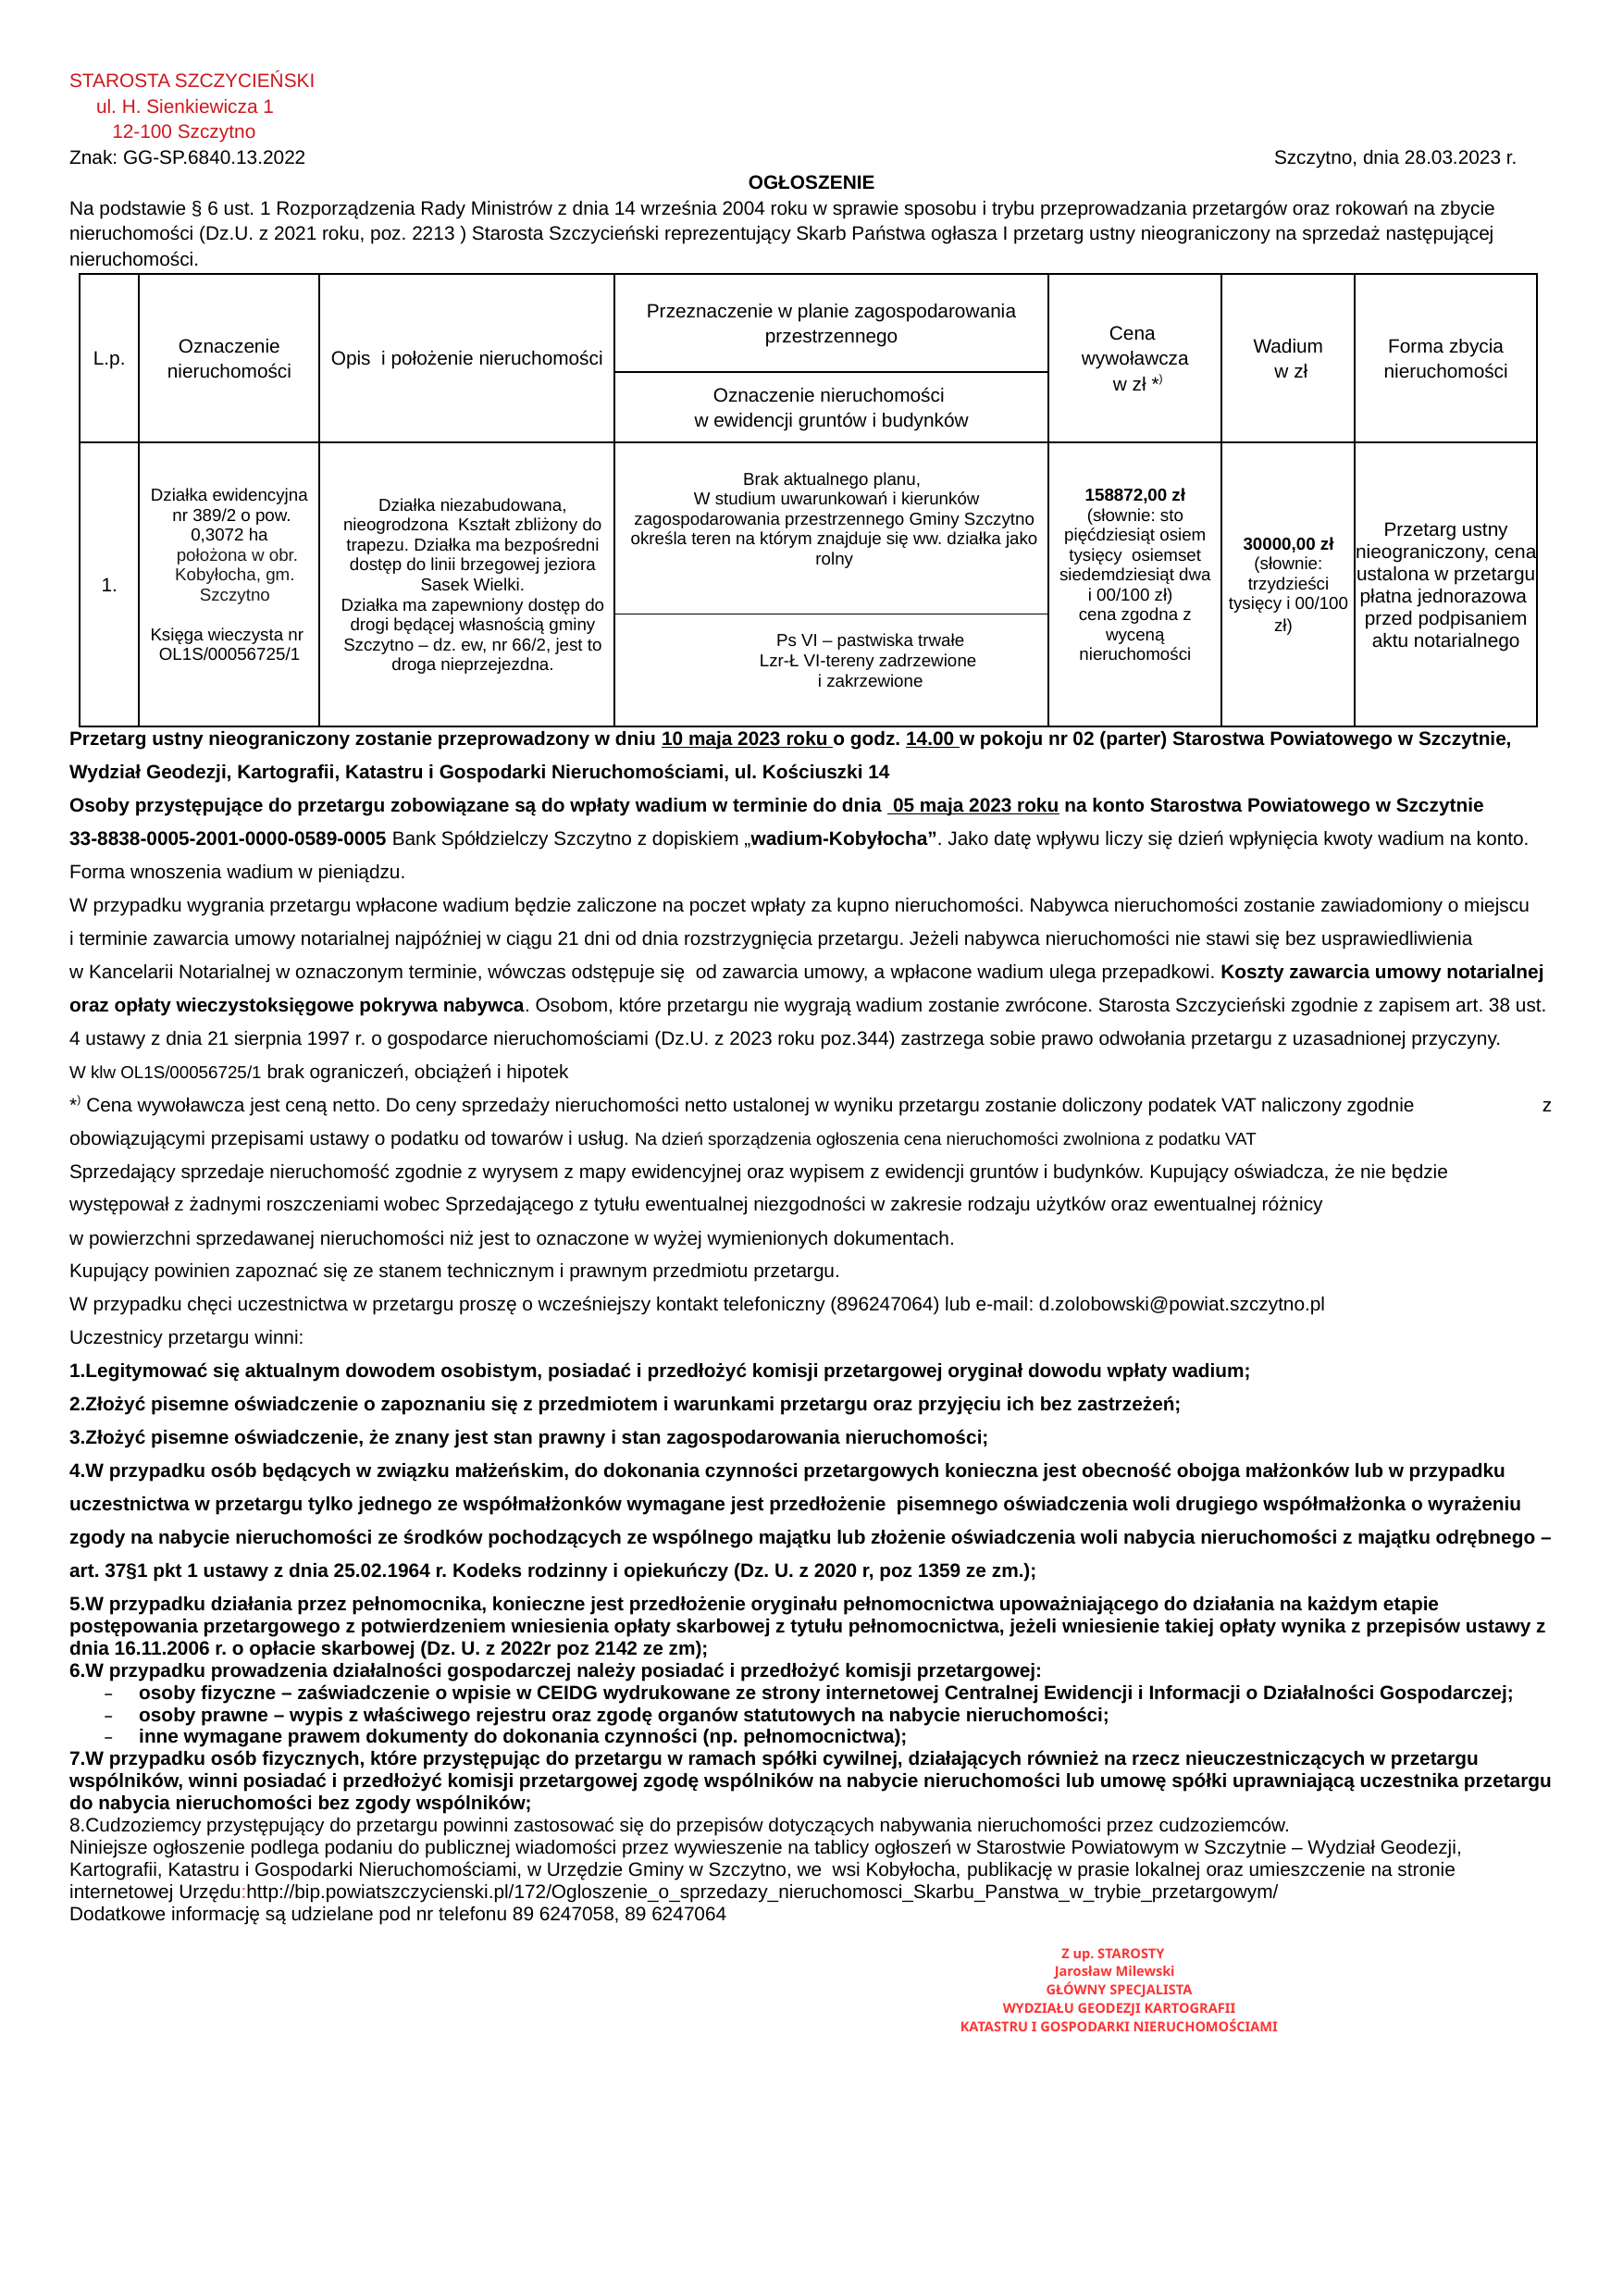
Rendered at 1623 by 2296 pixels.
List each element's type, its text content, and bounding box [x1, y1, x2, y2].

text Jarosław Milewski [69, 1962, 1554, 1980]
subtitle Dodatkowe informację są udzielane pod nr telefonu 89 6247058, 89 6247064 [69, 1903, 1554, 1925]
table_header Cena wywoławcza w zł *) [1049, 275, 1220, 441]
text 6.W przypadku prowadzenia działalności gospodarczej należy posiadać i przedłożyć komisji przetargowej: [69, 1658, 1554, 1681]
subtitle 12-100 Szczytno [69, 120, 1554, 143]
text 5.W przypadku działania przez pełnomocnika, konieczne jest przedłożenie oryginału pełnomocnictwa upoważniającego do działania na każdym etapie postępowania przetargowego z potwierdzeniem wniesienia opłaty skarbowej z tytułu pełnomocnictwa, jeżeli wniesienie takiej opłaty wynika z przepisów ustawy z dnia 16.11.2006 r. o opłacie skarbowej (Dz. U. z 2022r poz 2142 ze zm); [69, 1593, 1554, 1658]
text 4.W przypadku osób będących w związku małżeńskim, do dokonania czynności przetargowych konieczna jest obecność obojga małżonków lub w przypadku uczestnictwa w przetargu tylko jednego ze współmałżonków wymagane jest przedłożenie pisemnego oświadczenia woli drugiego współmałżonka o wyrażeniu zgody na nabycie nieruchomości ze środków pochodzących ze wspólnego majątku lub złożenie oświadczenia woli nabycia nieruchomości z majątku odrębnego – art. 37§1 pkt 1 ustawy z dnia 25.02.1964 r. Kodeks rodzinny i opiekuńczy (Dz. U. z 2020 r, poz 1359 ze zm.); [69, 1459, 1554, 1582]
subtitle ul. H. Sienkiewicza 1 [69, 94, 1554, 117]
text WYDZIAŁU GEODEZJI KARTOGRAFII [69, 1999, 1554, 2017]
list osoby prawne – wypis z właściwego rejestru oraz zgodę organów statutowych na nabycie nieruchomości; [104, 1703, 1554, 1725]
table_cell Ps VI – pastwiska trwałe Lzr-Ł VI-tereny zadrzewione i zakrzewione [615, 614, 1047, 726]
list osoby fizyczne – zaświadczenie o wpisie w CEIDG wydrukowane ze strony internetowej Centralnej Ewidencji i Informacji o Działalności Gospodarczej; [104, 1681, 1554, 1703]
table_header Oznaczenie nieruchomości [140, 275, 318, 441]
table_header Przeznaczenie w planie zagospodarowania przestrzennego [615, 275, 1047, 371]
subtitle *) Cena wywoławcza jest ceną netto. Do ceny sprzedaży nieruchomości netto ustalonej w wyniku przetargu zostanie doliczony podatek VAT naliczony zgodnie z obowiązującymi przepisami ustawy o podatku od towarów i usług. Na dzień sporządzenia ogłoszenia cena nieruchomości zwolniona z podatku VAT [69, 1094, 1554, 1148]
subtitle Przetarg ustny nieograniczony zostanie przeprowadzony w dniu 10 maja 2023 roku o godz. 14.00 w pokoju nr 02 (parter) Starostwa Powiatowego w Szczytnie, Wydział Geodezji, Kartografii, Katastru i Gospodarki Nieruchomościami, ul. Kościuszki 14 [69, 727, 1554, 783]
table_header Forma zbycia nieruchomości [1356, 275, 1536, 441]
text Z up. STAROSTY [69, 1943, 1554, 1962]
subtitle Znak: GG-SP.6840.13.2022 Szczytno, dnia 28.03.2023 r. [69, 145, 1554, 168]
table_cell Przetarg ustny nieograniczony, cena ustalona w przetargu płatna jednorazowa przed podpisaniem aktu notarialnego [1356, 443, 1536, 726]
table_cell 1. [81, 443, 138, 726]
subtitle Osoby przystępujące do przetargu zobowiązane są do wpłaty wadium w terminie do dnia 05 maja 2023 roku na konto Starostwa Powiatowego w Szczytnie 33-8838-0005-2001-0000-0589-0005 Bank Spółdzielczy Szczytno z dopiskiem „wadium-Kobyłocha”. Jako datę wpływu liczy się dzień wpłynięcia kwoty wadium na konto. Forma wnoszenia wadium w pieniądzu. [69, 794, 1554, 883]
text OGŁOSZENIE [69, 171, 1554, 193]
subtitle W klw OL1S/00056725/1 brak ograniczeń, obciążeń i hipotek [69, 1061, 1554, 1082]
table_cell 158872,00 zł (słownie: sto pięćdziesiąt osiem tysięcy osiemset siedemdziesiąt dwa i 00/100 zł) cena zgodna z wyceną nieruchomości [1049, 443, 1220, 726]
text GŁÓWNY SPECJALISTA [69, 1980, 1554, 1999]
subtitle Na podstawie § 6 ust. 1 Rozporządzenia Rady Ministrów z dnia 14 września 2004 roku w sprawie sposobu i trybu przeprowadzania przetargów oraz rokowań na zbycie nieruchomości (Dz.U. z 2021 roku, poz. 2213 ) Starosta Szczycieński reprezentujący Skarb Państwa ogłasza I przetarg ustny nieograniczony na sprzedaż następującej nieruchomości. [69, 196, 1554, 269]
text KATASTRU I GOSPODARKI NIERUCHOMOŚCIAMI [69, 2017, 1554, 2036]
text 1.Legitymować się aktualnym dowodem osobistym, posiadać i przedłożyć komisji przetargowej oryginał dowodu wpłaty wadium; [69, 1359, 1554, 1382]
table_header Wadium w zł [1222, 275, 1354, 441]
table_cell Działka niezabudowana, nieogrodzona Kształt zbliżony do trapezu. Działka ma bezpośredni dostęp do linii brzegowej jeziora Sasek Wielki. Działka ma zapewniony dostęp do drogi będącej własnością gminy Szczytno – dz. ew, nr 66/2, jest to droga nieprzejezdna. [320, 443, 613, 726]
text W przypadku chęci uczestnictwa w przetargu proszę o wcześniejszy kontakt telefoniczny (896247064) lub e-mail: d.zolobowski@powiat.szczytno.pl [69, 1293, 1554, 1315]
subtitle STAROSTA SZCZYCIEŃSKI [69, 69, 1554, 92]
text Niniejsze ogłoszenie podlega podaniu do publicznej wiadomości przez wywieszenie na tablicy ogłoszeń w Starostwie Powiatowym w Szczytnie – Wydział Geodezji, Kartografii, Katastru i Gospodarki Nieruchomościami, w Urzędzie Gminy w Szczytno, we wsi Kobyłocha, publikację w prasie lokalnej oraz umieszczenie na stronie internetowej Urzędu:http://bip.powiatszczycienski.pl/172/Ogloszenie_o_sprzedazy_nieruchomosci_Skarbu_Panstwa_w_trybie_przetargowym/ [69, 1836, 1554, 1903]
table_header Opis i położenie nieruchomości [320, 275, 613, 441]
text 3.Złożyć pisemne oświadczenie, że znany jest stan prawny i stan zagospodarowania nieruchomości; [69, 1426, 1554, 1448]
subtitle W przypadku wygrania przetargu wpłacone wadium będzie zaliczone na poczet wpłaty za kupno nieruchomości. Nabywca nieruchomości zostanie zawiadomiony o miejscu i terminie zawarcia umowy notarialnej najpóźniej w ciągu 21 dni od dnia rozstrzygnięcia przetargu. Jeżeli nabywca nieruchomości nie stawi się bez usprawiedliwienia w Kancelarii Notarialnej w oznaczonym terminie, wówczas odstępuje się od zawarcia umowy, a wpłacone wadium ulega przepadkowi. Koszty zawarcia umowy notarialnej oraz opłaty wieczystoksięgowe pokrywa nabywca. Osobom, które przetargu nie wygrają wadium zostanie zwrócone. Starosta Szczycieński zgodnie z zapisem art. 38 ust. 4 ustawy z dnia 21 sierpnia 1997 r. o gospodarce nieruchomościami (Dz.U. z 2023 roku poz.344) zastrzega sobie prawo odwołania przetargu z uzasadnionej przyczyny. [69, 894, 1554, 1049]
text 8.Cudzoziemcy przystępujący do przetargu powinni zastosować się do przepisów dotyczących nabywania nieruchomości przez cudzoziemców. [69, 1814, 1554, 1836]
table_cell Działka ewidencyjna nr 389/2 o pow. 0,3072 ha położona w obr. Kobyłocha, gm. Szczytno Księga wieczysta nr OL1S/00056725/1 [140, 443, 318, 726]
table_header L.p. [81, 275, 138, 441]
subtitle Z up. STAROSTY [69, 1925, 1554, 1941]
table_cell Oznaczenie nieruchomości w ewidencji gruntów i budynków [615, 373, 1047, 441]
subtitle Sprzedający sprzedaje nieruchomość zgodnie z wyrysem z mapy ewidencyjnej oraz wypisem z ewidencji gruntów i budynków. Kupujący oświadcza, że nie będzie występował z żadnymi roszczeniami wobec Sprzedającego z tytułu ewentualnej niezgodności w zakresie rodzaju użytków oraz ewentualnej różnicy w powierzchni sprzedawanej nieruchomości niż jest to oznaczone w wyżej wymienionych dokumentach. [69, 1160, 1554, 1248]
subtitle Kupujący powinien zapoznać się ze stanem technicznym i prawnym przedmiotu przetargu. [69, 1260, 1554, 1282]
text 2.Złożyć pisemne oświadczenie o zapoznaniu się z przedmiotem i warunkami przetargu oraz przyjęciu ich bez zastrzeżeń; [69, 1393, 1554, 1415]
table_cell Brak aktualnego planu, W studium uwarunkowań i kierunków zagospodarowania przestrzennego Gminy Szczytno określa teren na którym znajduje się ww. działka jako rolny [615, 443, 1047, 614]
text Uczestnicy przetargu winni: [69, 1326, 1554, 1348]
table_cell 30000,00 zł (słownie: trzydzieści tysięcy i 00/100 zł) [1222, 443, 1354, 726]
list inne wymagane prawem dokumenty do dokonania czynności (np. pełnomocnictwa); [104, 1725, 1554, 1747]
text 7.W przypadku osób fizycznych, które przystępując do przetargu w ramach spółki cywilnej, działających również na rzecz nieuczestniczących w przetargu wspólników, winni posiadać i przedłożyć komisji przetargowej zgodę wspólników na nabycie nieruchomości lub umowę spółki uprawniającą uczestnika przetargu do nabycia nieruchomości bez zgody wspólników; [69, 1747, 1554, 1814]
